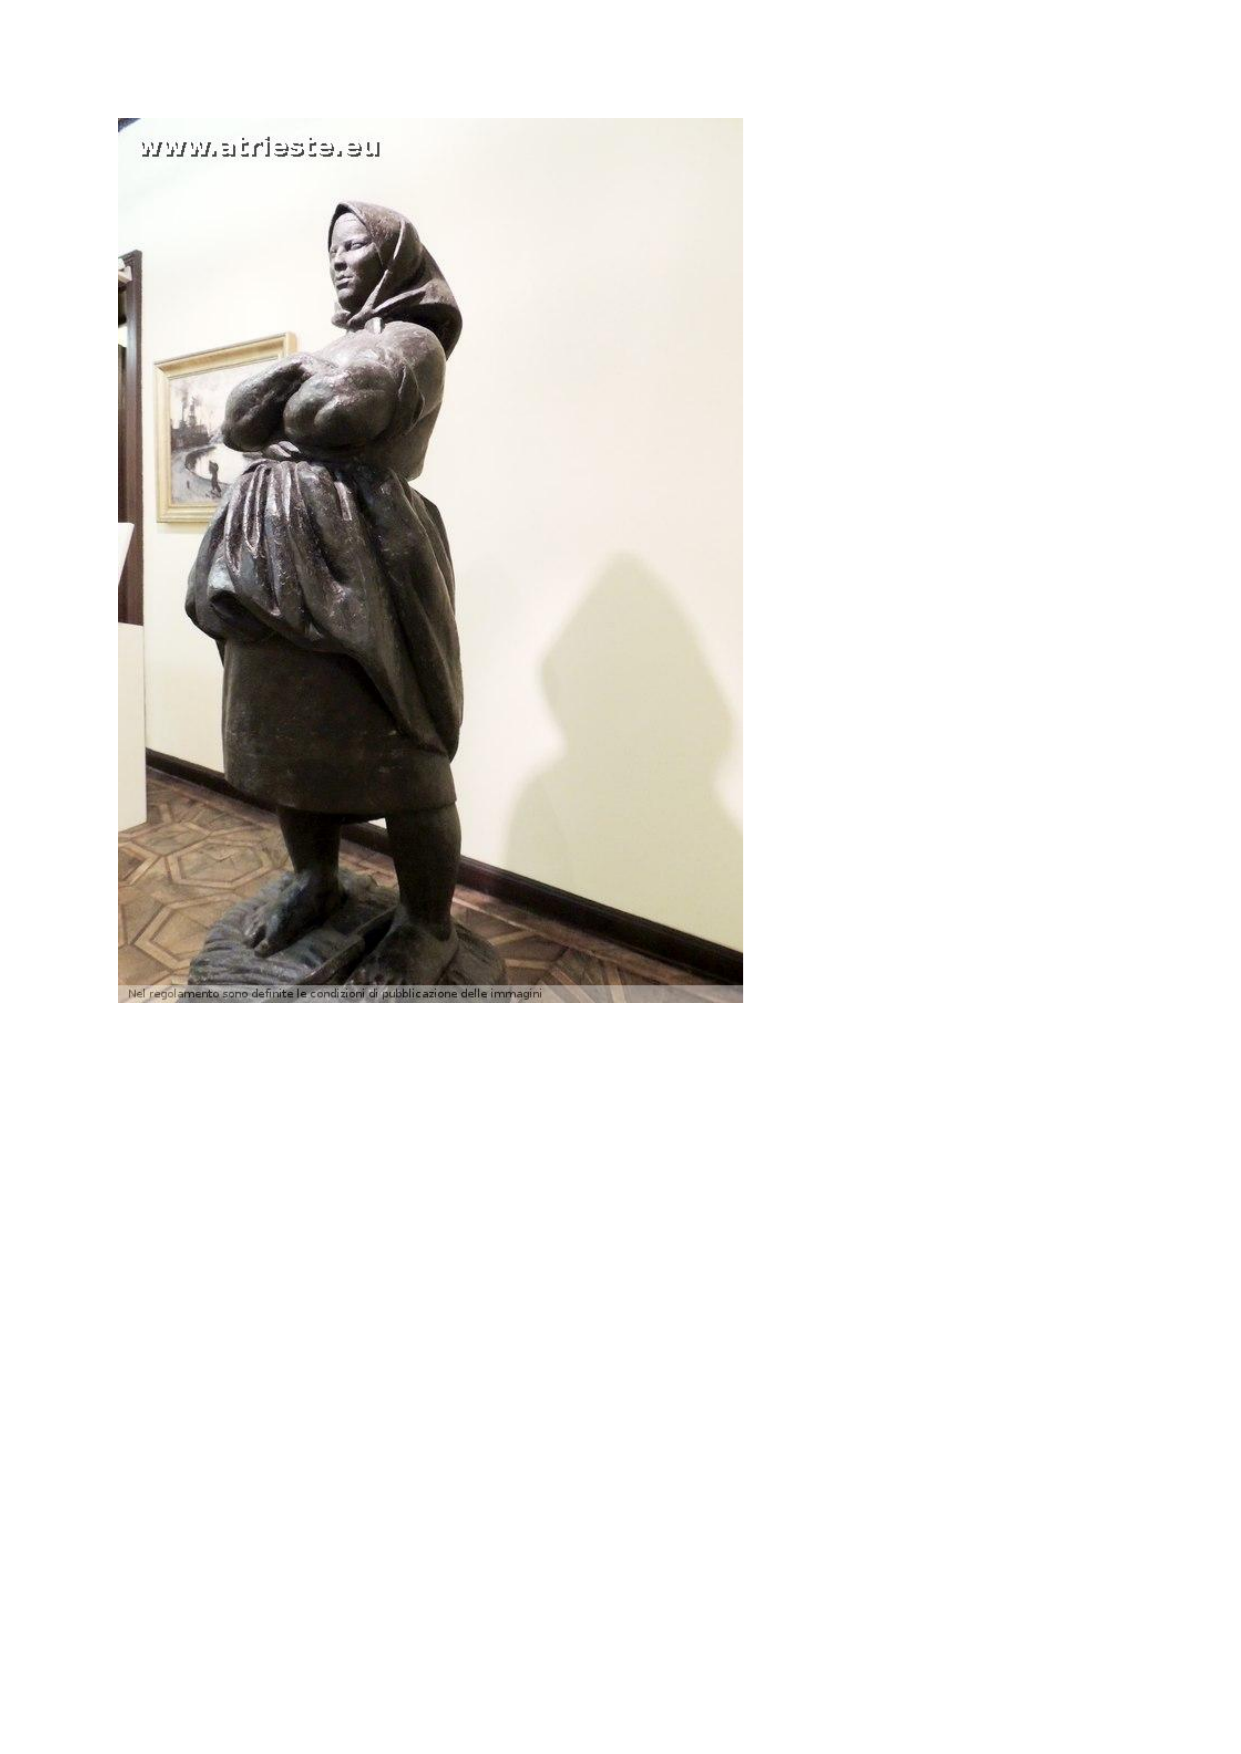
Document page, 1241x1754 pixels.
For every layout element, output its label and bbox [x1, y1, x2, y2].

picture [118, 118, 744, 1003]
